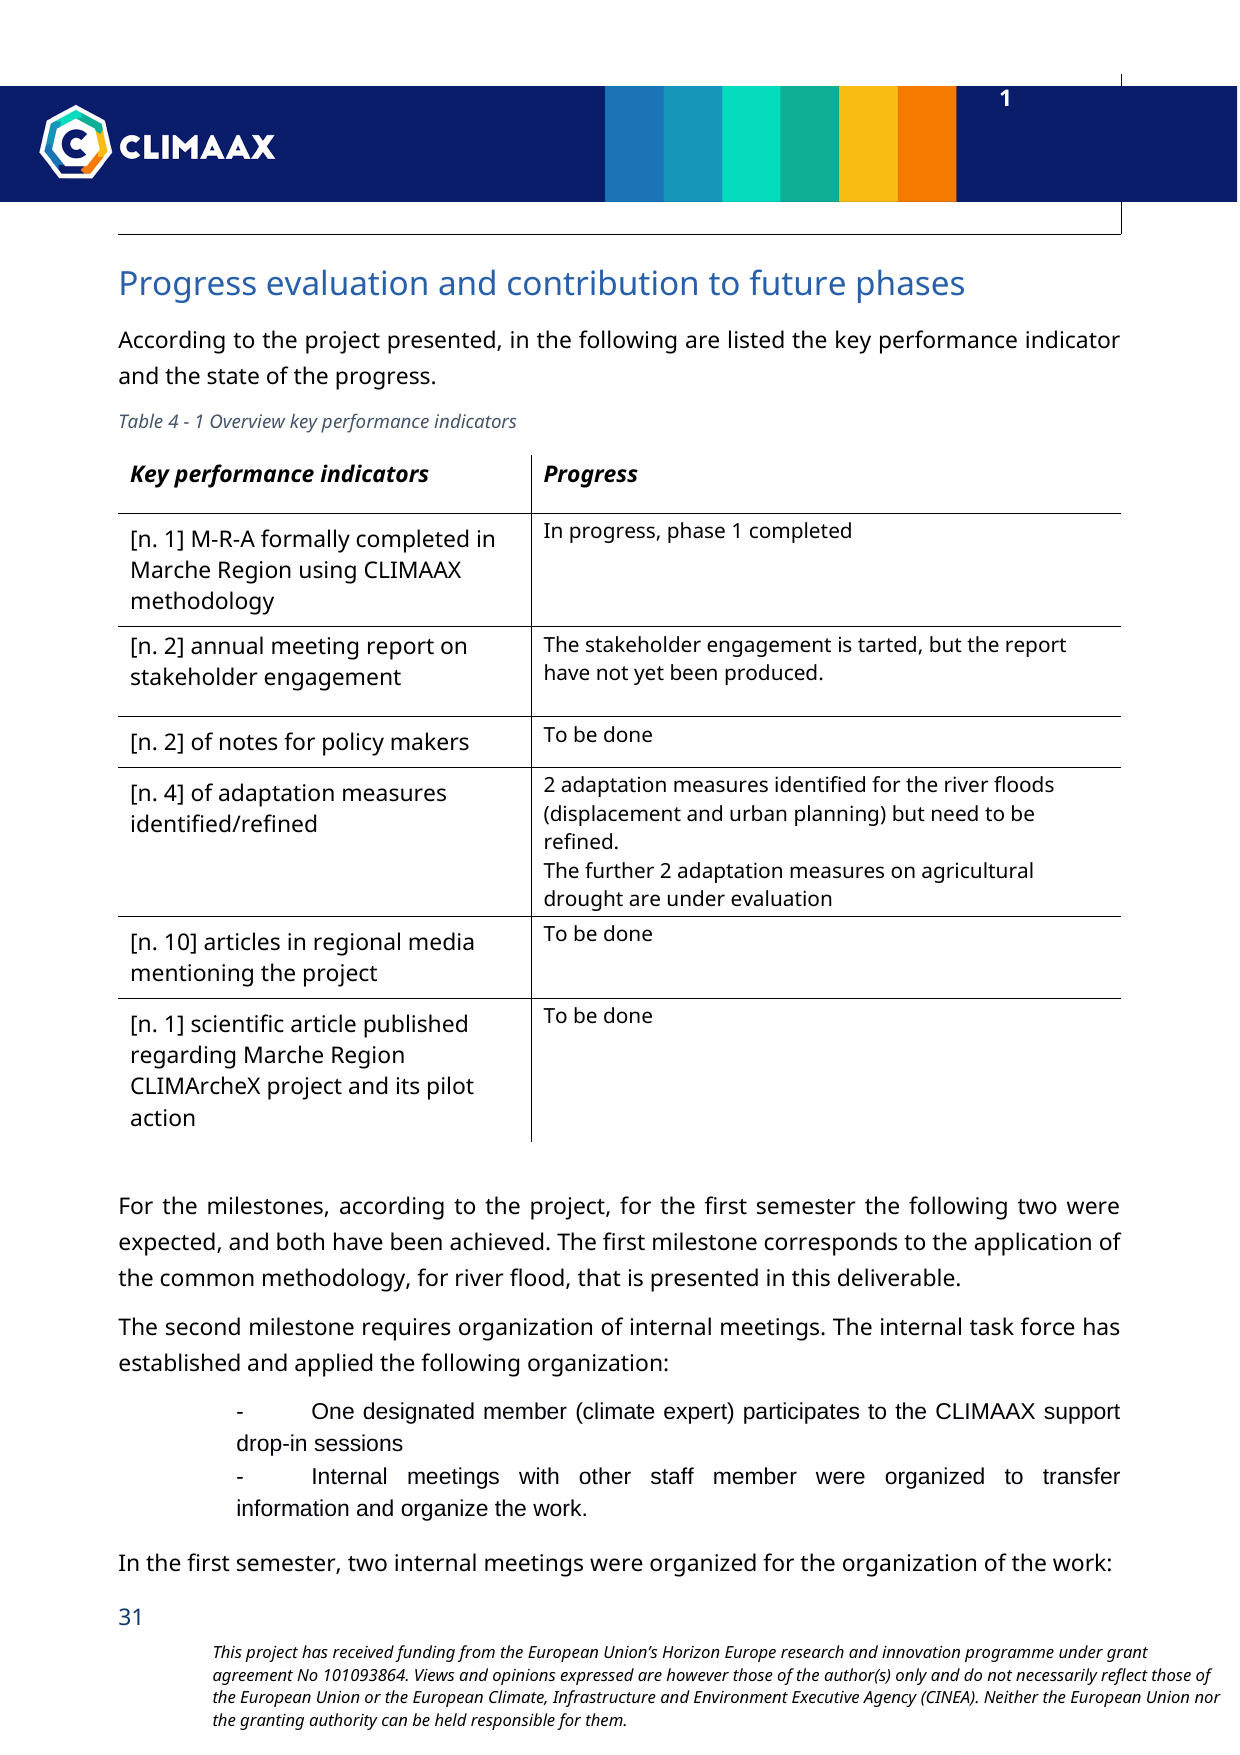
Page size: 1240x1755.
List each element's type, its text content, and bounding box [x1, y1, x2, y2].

table_cell [n. 2] annual meeting report on stakeholder engagement [118, 627, 531, 716]
list One designated member (climate expert) participates to the CLIMAAX support drop-in sessions [236, 1395, 1121, 1456]
table_cell [n. 2] of notes for policy makers [118, 717, 531, 767]
text According to the project presented, in the following are listed the key performance indicator and the state of the progress. [118, 324, 1121, 391]
table_cell [n. 1] M-R-A formally completed in Marche Region using CLIMAAX methodology [118, 514, 531, 626]
table_cell To be done [532, 999, 1121, 1142]
table_cell To be done [532, 917, 1121, 997]
subtitle Progress evaluation and contribution to future phases [118, 259, 1121, 305]
text In the first semester, two internal meetings were organized for the organization of the work: [118, 1546, 1121, 1578]
table_header Key performance indicators [118, 455, 531, 513]
table_header Progress [532, 455, 1121, 513]
list Internal meetings with other staff member were organized to transfer information and organize the work. [236, 1460, 1121, 1522]
text For the milestones, according to the project, for the first semester the following two were expected, and both have been achieved. The first milestone corresponds to the application of the common methodology, for river flood, that is presented in this deliverable. [118, 1190, 1121, 1293]
table_cell The stakeholder engagement is tarted, but the report have not yet been produced. [532, 627, 1121, 716]
text The second milestone requires organization of internal meetings. The internal task force has established and applied the following organization: [118, 1311, 1121, 1378]
table_cell [n. 1] scientific article published regarding Marche Region CLIMArcheX project and its pilot action [118, 999, 531, 1142]
table_cell In progress, phase 1 completed [532, 514, 1121, 626]
table_cell 2 adaptation measures identified for the river floods (displacement and urban planning) but need to be refined. The further 2 adaptation measures on agricultural drought are under evaluation [532, 768, 1121, 916]
text Table 4 - 1 Overview key performance indicators [118, 408, 1121, 434]
table_cell To be done [532, 717, 1121, 767]
table_cell [n. 10] articles in regional media mentioning the project [118, 917, 531, 997]
table_cell [n. 4] of adaptation measures identified/refined [118, 768, 531, 916]
